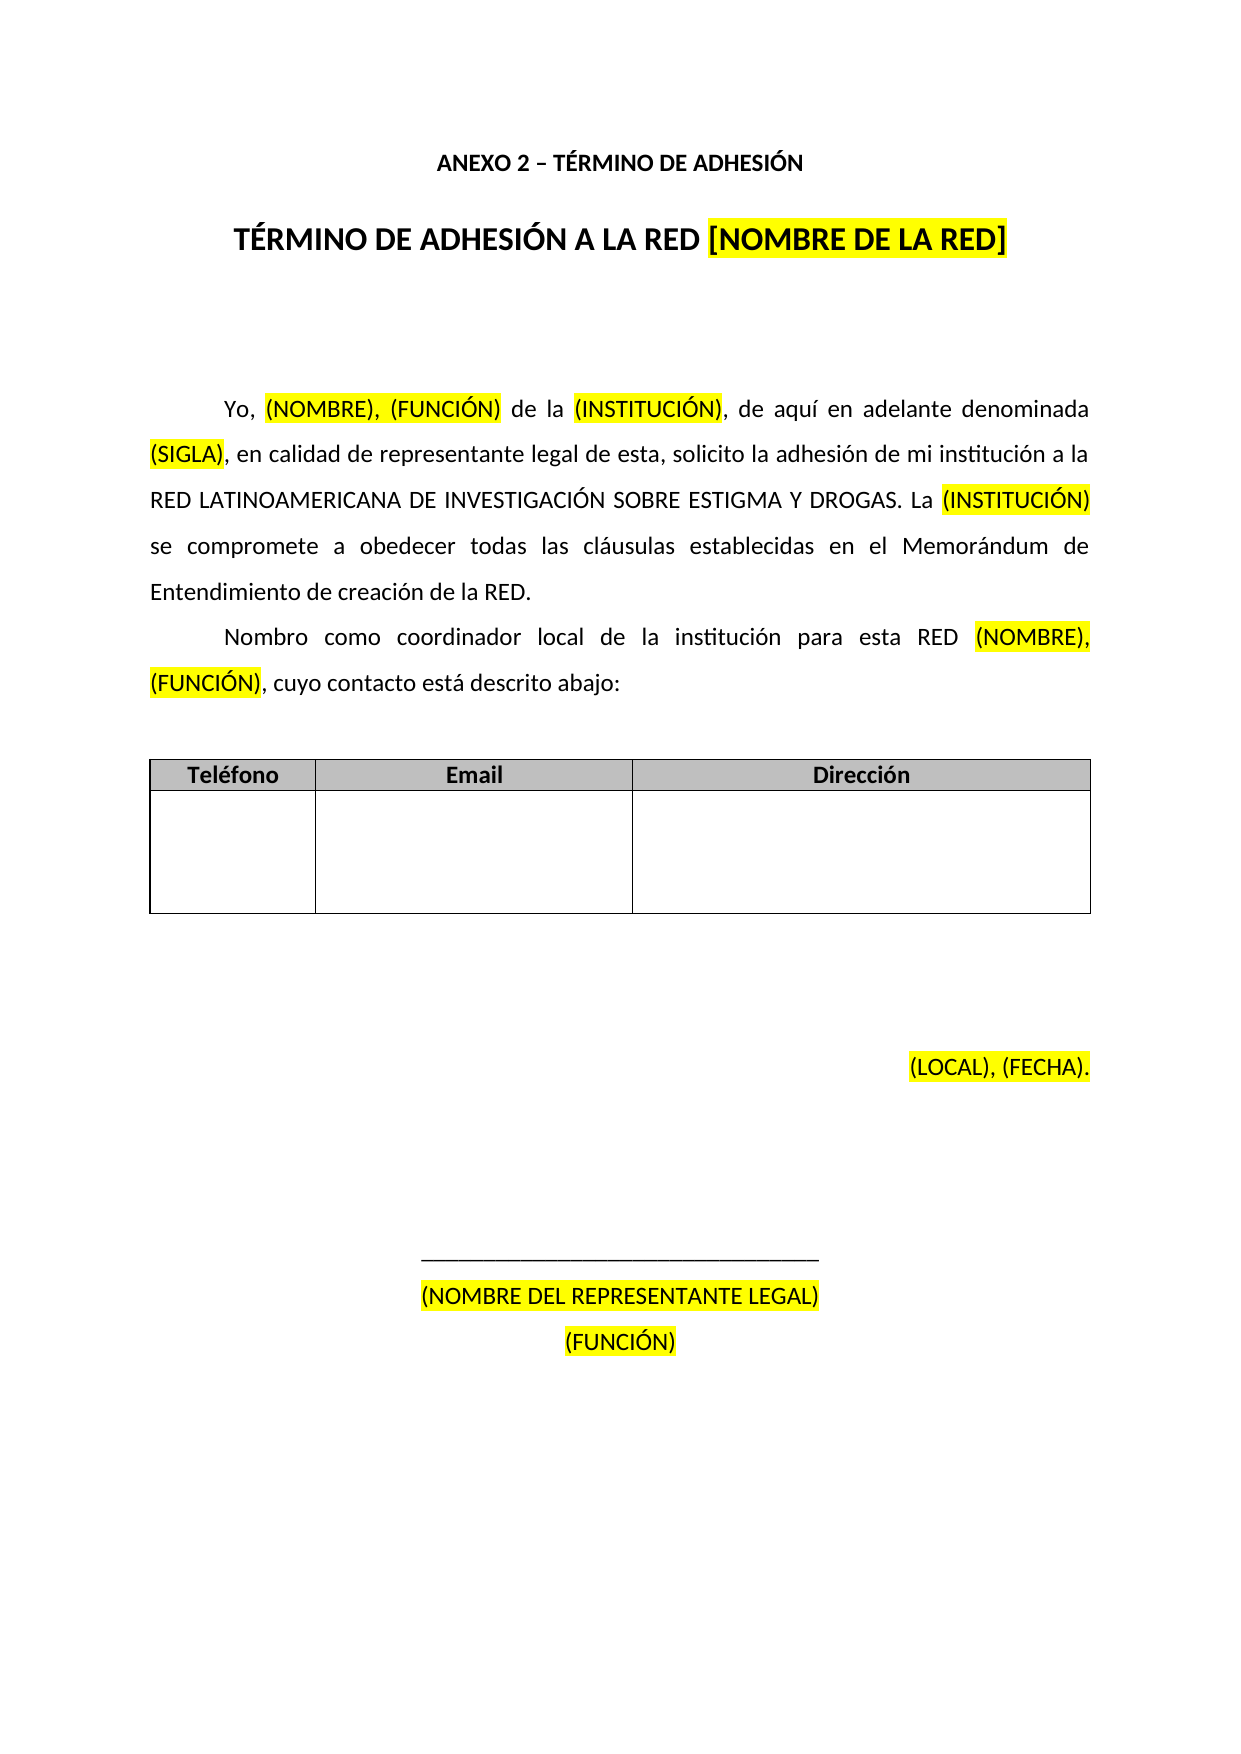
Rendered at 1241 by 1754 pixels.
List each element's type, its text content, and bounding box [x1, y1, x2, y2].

text (NOMBRE DEL REPRESENTANTE LEGAL) [150, 1280, 1090, 1311]
table_header Email [316, 760, 632, 790]
table_cell [633, 791, 1090, 913]
table_header Teléfono [151, 760, 315, 790]
table_cell [151, 791, 315, 913]
table_cell [316, 791, 632, 913]
text (FUNCIÓN) [150, 1326, 1090, 1356]
table_header Dirección [633, 760, 1090, 790]
text Yo, (NOMBRE), (FUNCIÓN) de la (INSTITUCIÓN), de aquí en adelante denominada (SIGLA), en calidad de representante legal de esta, solicito la adhesión de mi institución a la RED LATINOAMERICANA DE INVESTIGACIÓN SOBRE ESTIGMA Y DROGAS. La (INSTITUCIÓN) se compromete a obedecer todas las cláusulas establecidas en el Memorándum de Entendimiento de creación de la RED. [150, 393, 1090, 606]
text ________________________________ [150, 1234, 1090, 1265]
text ANEXO 2 – TÉRMINO DE ADHESIÓN [150, 147, 1090, 178]
text (LOCAL), (FECHA). [150, 1051, 1090, 1082]
text TÉRMINO DE ADHESIÓN A LA RED [NOMBRE DE LA RED] [150, 217, 1090, 258]
text Nombro como coordinador local de la institución para esta RED (NOMBRE), (FUNCIÓN), cuyo contacto está descrito abajo: [150, 621, 1090, 698]
